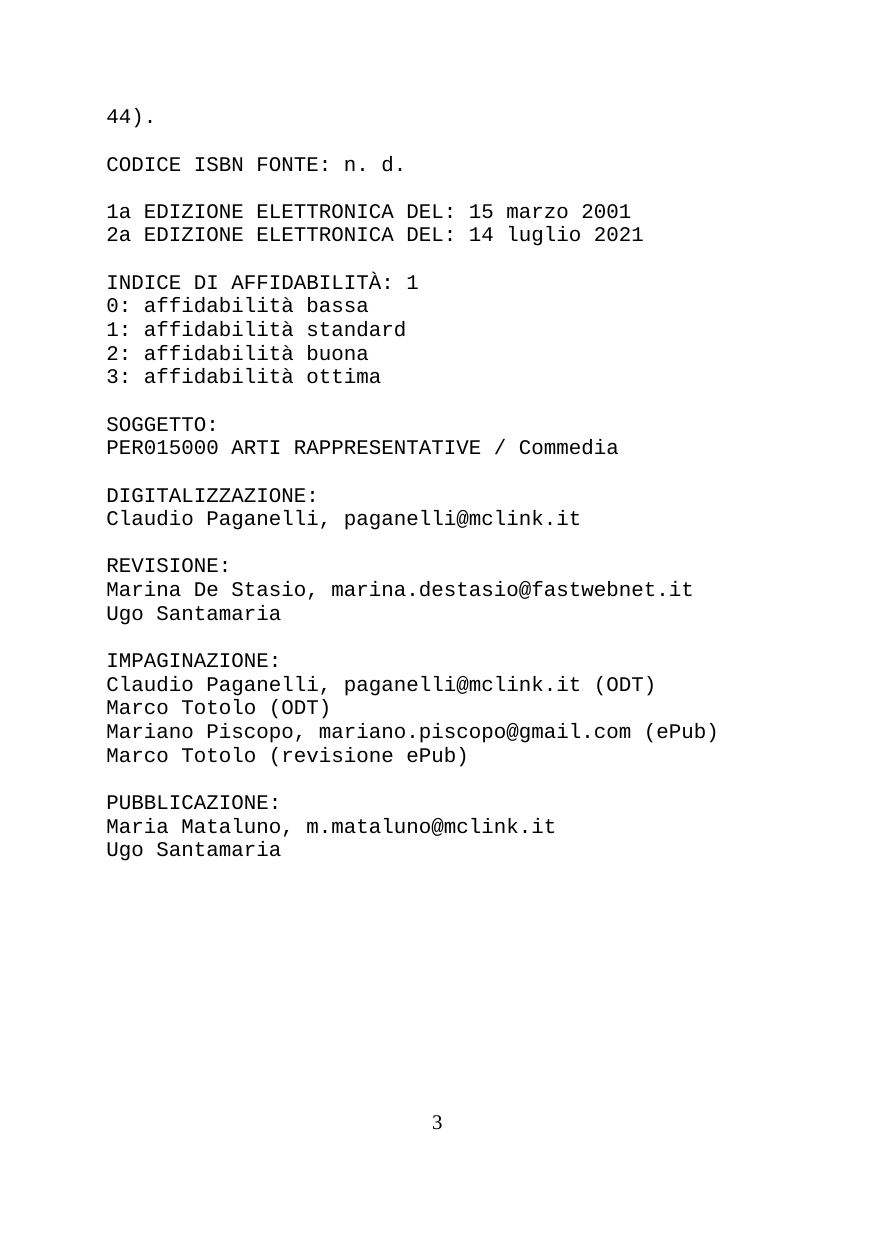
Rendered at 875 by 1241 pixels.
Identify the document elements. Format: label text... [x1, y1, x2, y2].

text 44). [106, 106, 768, 130]
text SOGGETTO: [106, 414, 768, 437]
text Marina De Stasio, marina.destasio@fastwebnet.it [106, 579, 768, 603]
text Maria Mataluno, m.mataluno@mclink.it [106, 816, 768, 839]
text Claudio Paganelli, paganelli@mclink.it (ODT) [106, 674, 768, 697]
text 1: affidabilità standard [106, 319, 768, 343]
text IMPAGINAZIONE: [106, 650, 768, 674]
text Ugo Santamaria [106, 603, 768, 626]
text Mariano Piscopo, mariano.piscopo@gmail.com (ePub) [106, 721, 768, 745]
text CODICE ISBN FONTE: n. d. [106, 153, 768, 177]
text 0: affidabilità bassa [106, 295, 768, 319]
text Marco Totolo (revisione ePub) [106, 745, 768, 768]
text REVISIONE: [106, 556, 768, 579]
text 2: affidabilità buona [106, 343, 768, 366]
text 1a EDIZIONE ELETTRONICA DEL: 15 marzo 2001 [106, 201, 768, 224]
text 3: affidabilità ottima [106, 366, 768, 390]
text Ugo Santamaria [106, 839, 768, 863]
text PUBBLICAZIONE: [106, 792, 768, 816]
text INDICE DI AFFIDABILITÀ: 1 [106, 272, 768, 295]
text Marco Totolo (ODT) [106, 697, 768, 721]
text 2a EDIZIONE ELETTRONICA DEL: 14 luglio 2021 [106, 224, 768, 248]
text Claudio Paganelli, paganelli@mclink.it [106, 508, 768, 532]
text DIGITALIZZAZIONE: [106, 484, 768, 508]
text PER015000 ARTI RAPPRESENTATIVE / Commedia [106, 437, 768, 461]
